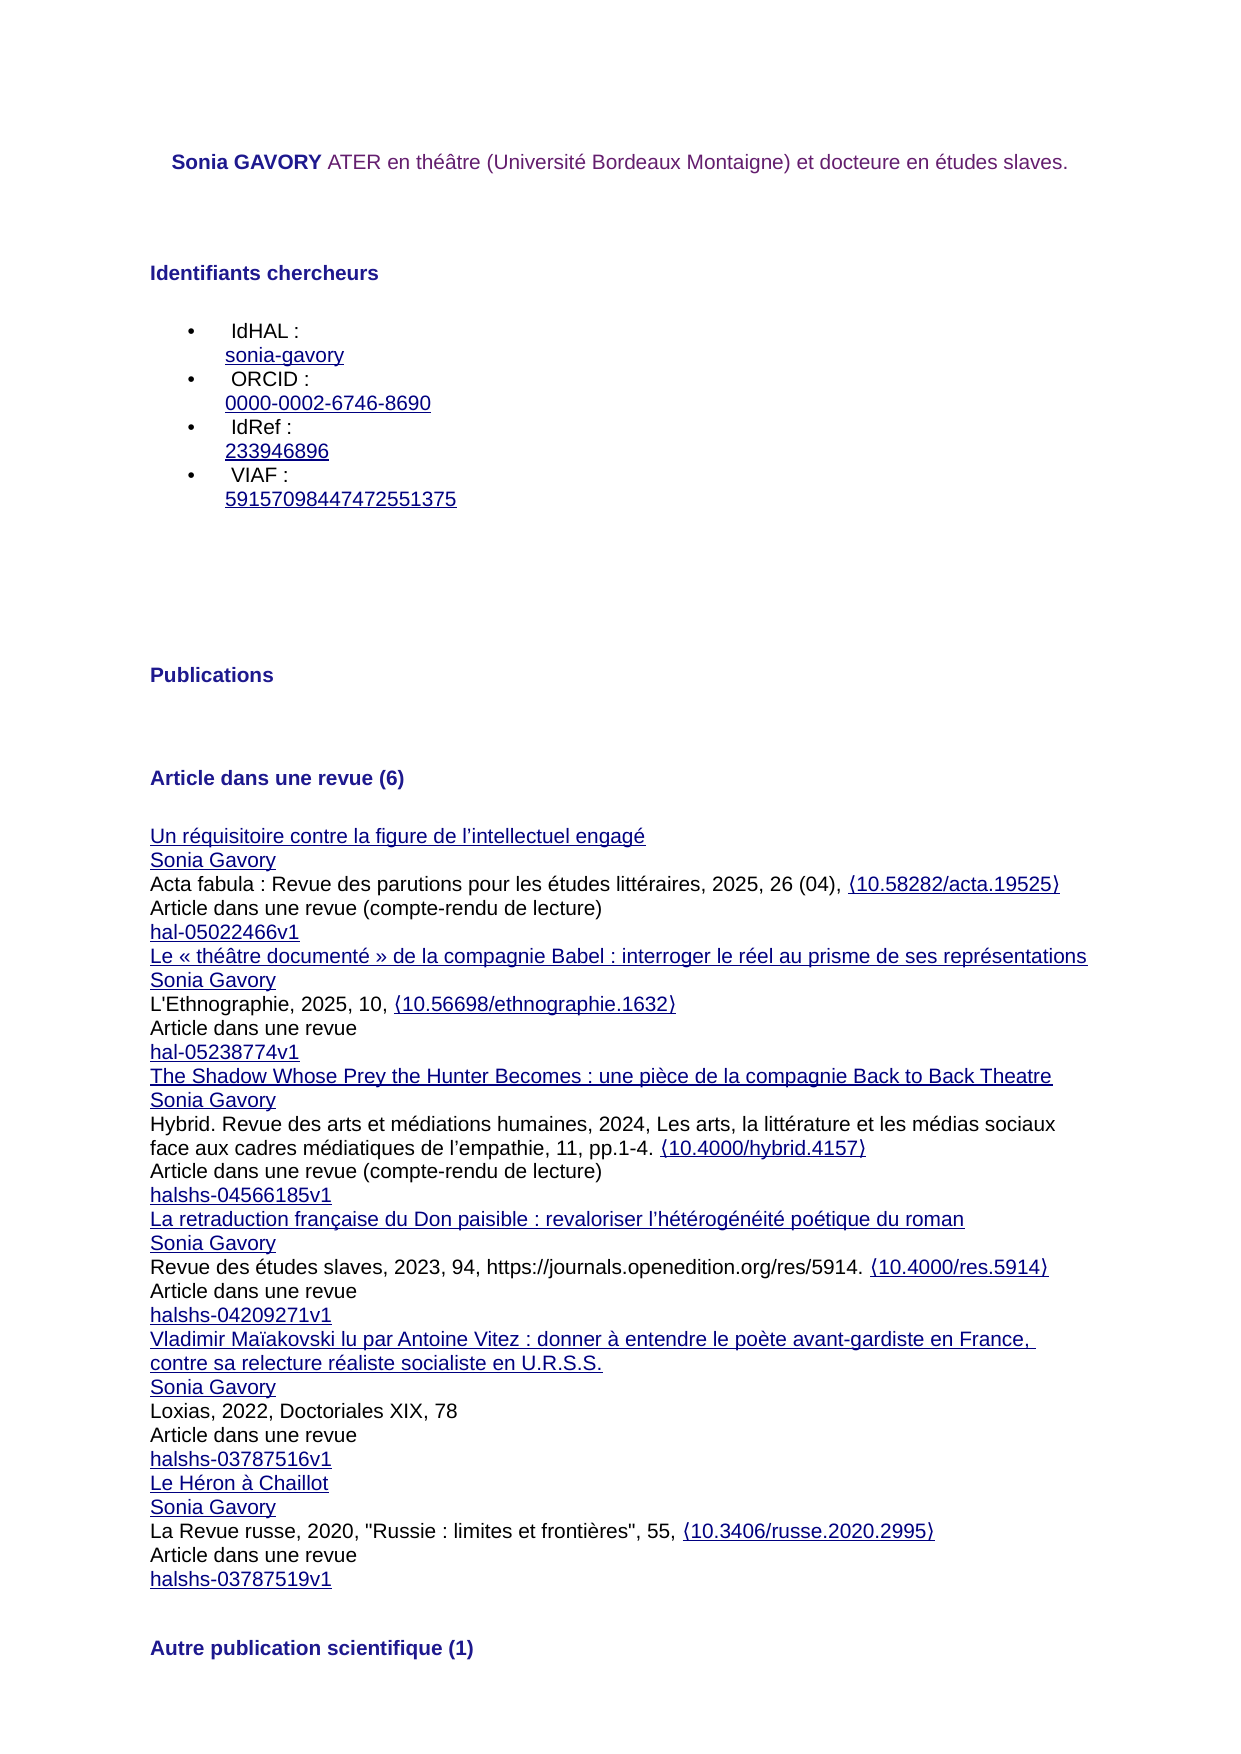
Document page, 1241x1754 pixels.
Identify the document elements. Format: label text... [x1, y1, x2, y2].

subtitle Publications [150, 662, 1090, 686]
list ORCID : [187, 367, 1090, 391]
table_cell The Shadow Whose Prey the Hunter Becomes : une pièce de la compagnie Back to Back Theatre Sonia Gavory Hybrid. Revue des arts et médiations humaines, 2024, Les arts, la littérature et les médias sociaux face aux cadres médiatiques de l’empathie, 11, pp.1-4. ⟨10.4000/hybrid.4157⟩ Article dans une revue (compte-rendu de lecture) halshs-04566185v1 [150, 1064, 1090, 1207]
table_cell Vladimir Maïakovski lu par Antoine Vitez : donner à entendre le poète avant-gardiste en France, contre sa relecture réaliste socialiste en U.R.S.S. Sonia Gavory Loxias, 2022, Doctoriales XIX, 78 Article dans une revue halshs-03787516v1 [150, 1327, 1090, 1471]
list 0000-0002-6746-8690 [187, 391, 1090, 414]
list IdRef : [187, 414, 1090, 438]
subtitle Autre publication scientifique (1) [150, 1635, 1090, 1659]
subtitle Identifiants chercheurs [150, 260, 1090, 284]
list IdHAL : [187, 319, 1090, 343]
list sonia-gavory [187, 343, 1090, 367]
subtitle Article dans une revue (6) [150, 766, 1090, 789]
table_cell Le Héron à Chaillot Sonia Gavory La Revue russe, 2020, "Russie : limites et frontières", 55, ⟨10.3406/russe.2020.2995⟩ Article dans une revue halshs-03787519v1 [150, 1471, 1090, 1591]
table_cell La retraduction française du Don paisible : revaloriser l’hétérogénéité poétique du roman Sonia Gavory Revue des études slaves, 2023, 94, https://journals.openedition.org/res/5914. ⟨10.4000/res.5914⟩ Article dans une revue halshs-04209271v1 [150, 1207, 1090, 1327]
table_cell Le « théâtre documenté » de la compagnie Babel : interroger le réel au prisme de ses représentations Sonia Gavory L'Ethnographie, 2025, 10, ⟨10.56698/ethnographie.1632⟩ Article dans une revue hal-05238774v1 [150, 944, 1090, 1063]
list 59157098447472551375 [187, 486, 1090, 510]
table_header Un réquisitoire contre la figure de l’intellectuel engagé Sonia Gavory Acta fabula : Revue des parutions pour les études littéraires, 2025, 26 (04), ⟨10.58282/acta.19525⟩ Article dans une revue (compte-rendu de lecture) hal-05022466v1 [150, 824, 1090, 944]
list 233946896 [187, 438, 1090, 462]
subtitle Sonia GAVORY ATER en théâtre (Université Bordeaux Montaigne) et docteure en études slaves. [150, 150, 1090, 174]
list VIAF : [187, 462, 1090, 486]
